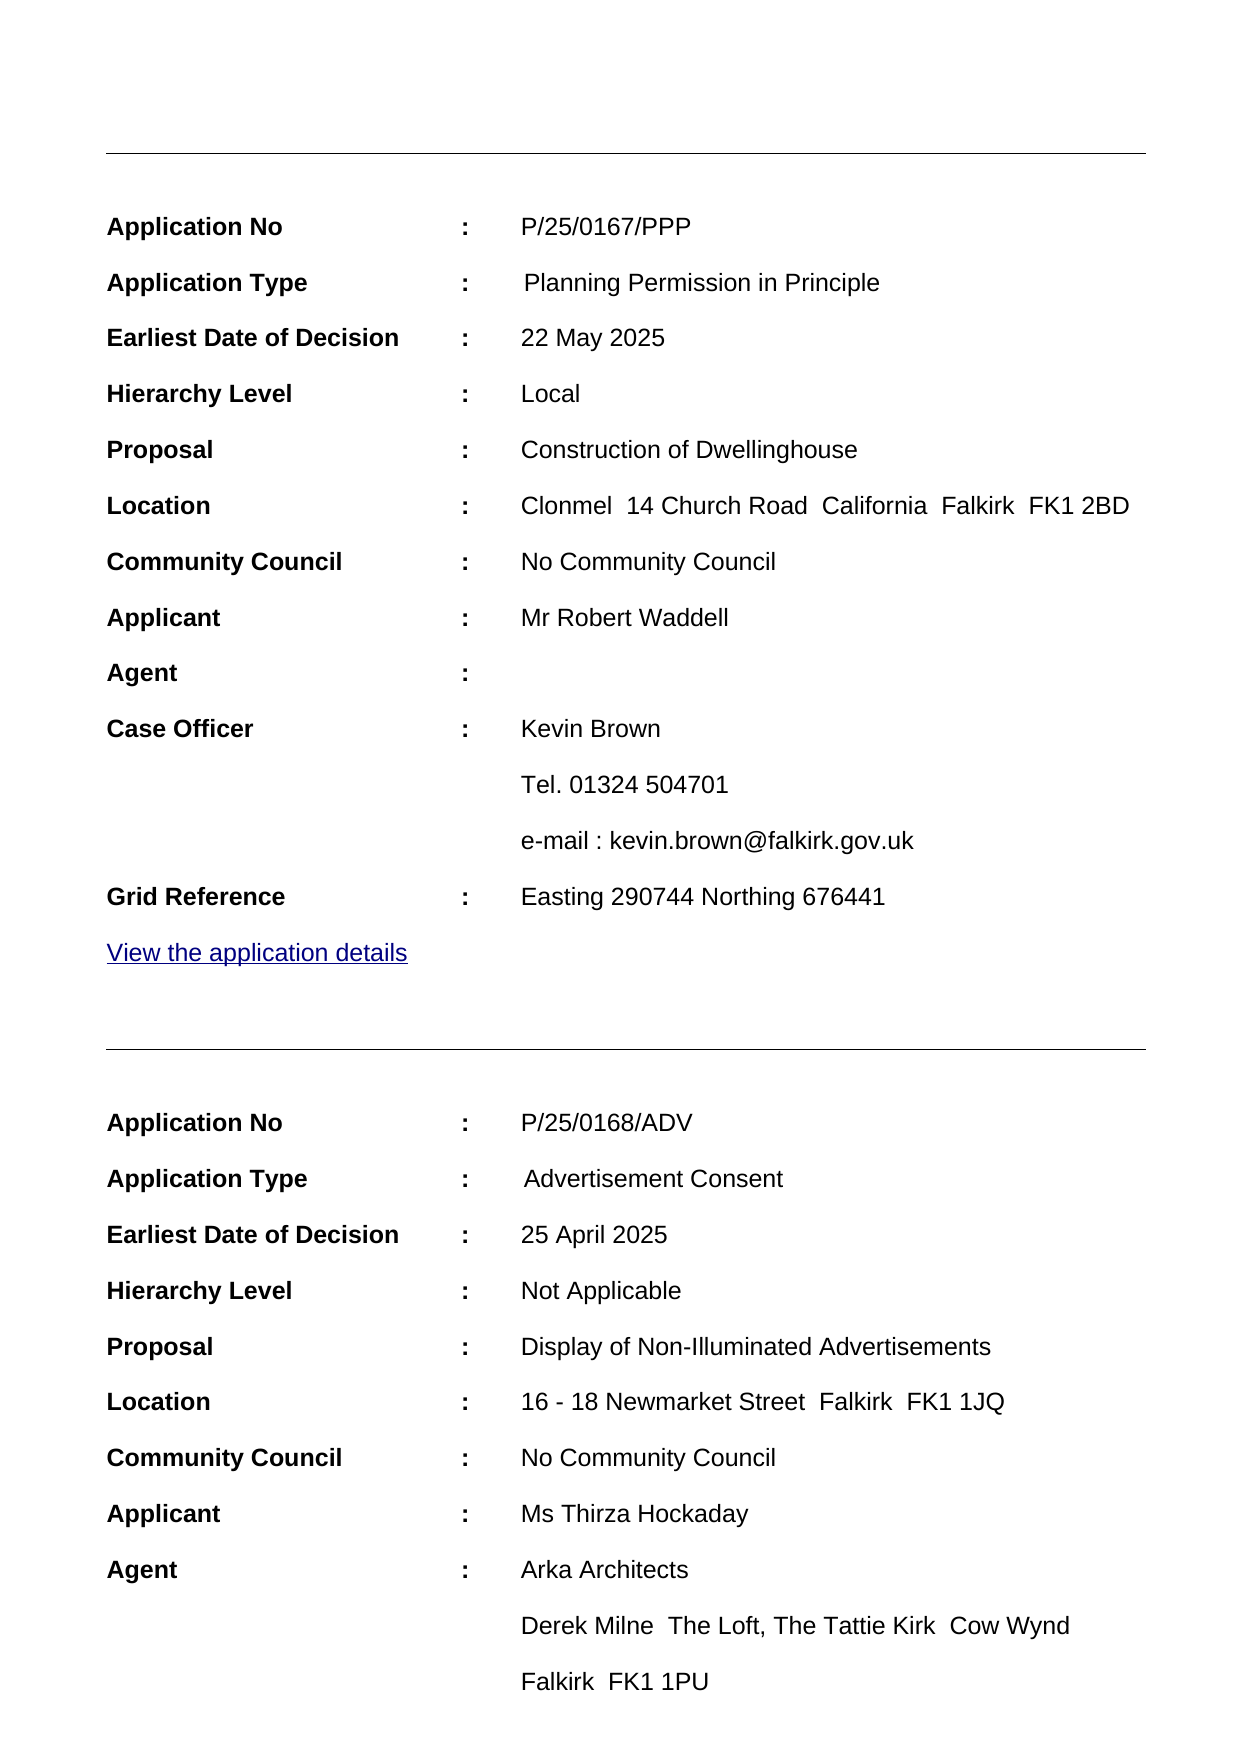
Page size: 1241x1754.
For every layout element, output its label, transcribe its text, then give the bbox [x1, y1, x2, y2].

text Falkirk FK1 1PU [106, 1666, 1146, 1695]
text Hierarchy Level : Not Applicable [106, 1276, 1146, 1304]
text Application Type : Advertisement Consent [106, 1164, 1146, 1193]
text Derek Milne The Loft, The Tattie Kirk Cow Wynd [106, 1611, 1146, 1639]
text Proposal : Display of Non-Illuminated Advertisements [106, 1331, 1146, 1360]
text Community Council : No Community Council [106, 547, 1146, 575]
text Applicant : Mr Robert Waddell [106, 602, 1146, 631]
text Application No : P/25/0167/PPP [106, 212, 1146, 240]
text Proposal : Construction of Dwellinghouse [106, 435, 1146, 464]
text Location : 16 - 18 Newmarket Street Falkirk FK1 1JQ [106, 1387, 1146, 1416]
text Community Council : No Community Council [106, 1443, 1146, 1472]
text Applicant : Ms Thirza Hockaday [106, 1499, 1146, 1528]
text Case Officer : Kevin Brown [106, 714, 1146, 743]
text Grid Reference : Easting 290744 Northing 676441 [106, 882, 1146, 910]
text e-mail : kevin.brown@falkirk.gov.uk [106, 826, 1146, 854]
text Agent : [106, 658, 1146, 687]
text Earliest Date of Decision : 22 May 2025 [106, 323, 1146, 352]
text Application Type : Planning Permission in Principle [106, 267, 1146, 296]
text View the application details [106, 937, 1146, 966]
text Earliest Date of Decision : 25 April 2025 [106, 1220, 1146, 1248]
text Location : Clonmel 14 Church Road California Falkirk FK1 2BD [106, 491, 1146, 519]
text Application No : P/25/0168/ADV [106, 1108, 1146, 1137]
text Agent : Arka Architects [106, 1555, 1146, 1583]
text Tel. 01324 504701 [106, 770, 1146, 799]
text Hierarchy Level : Local [106, 379, 1146, 408]
